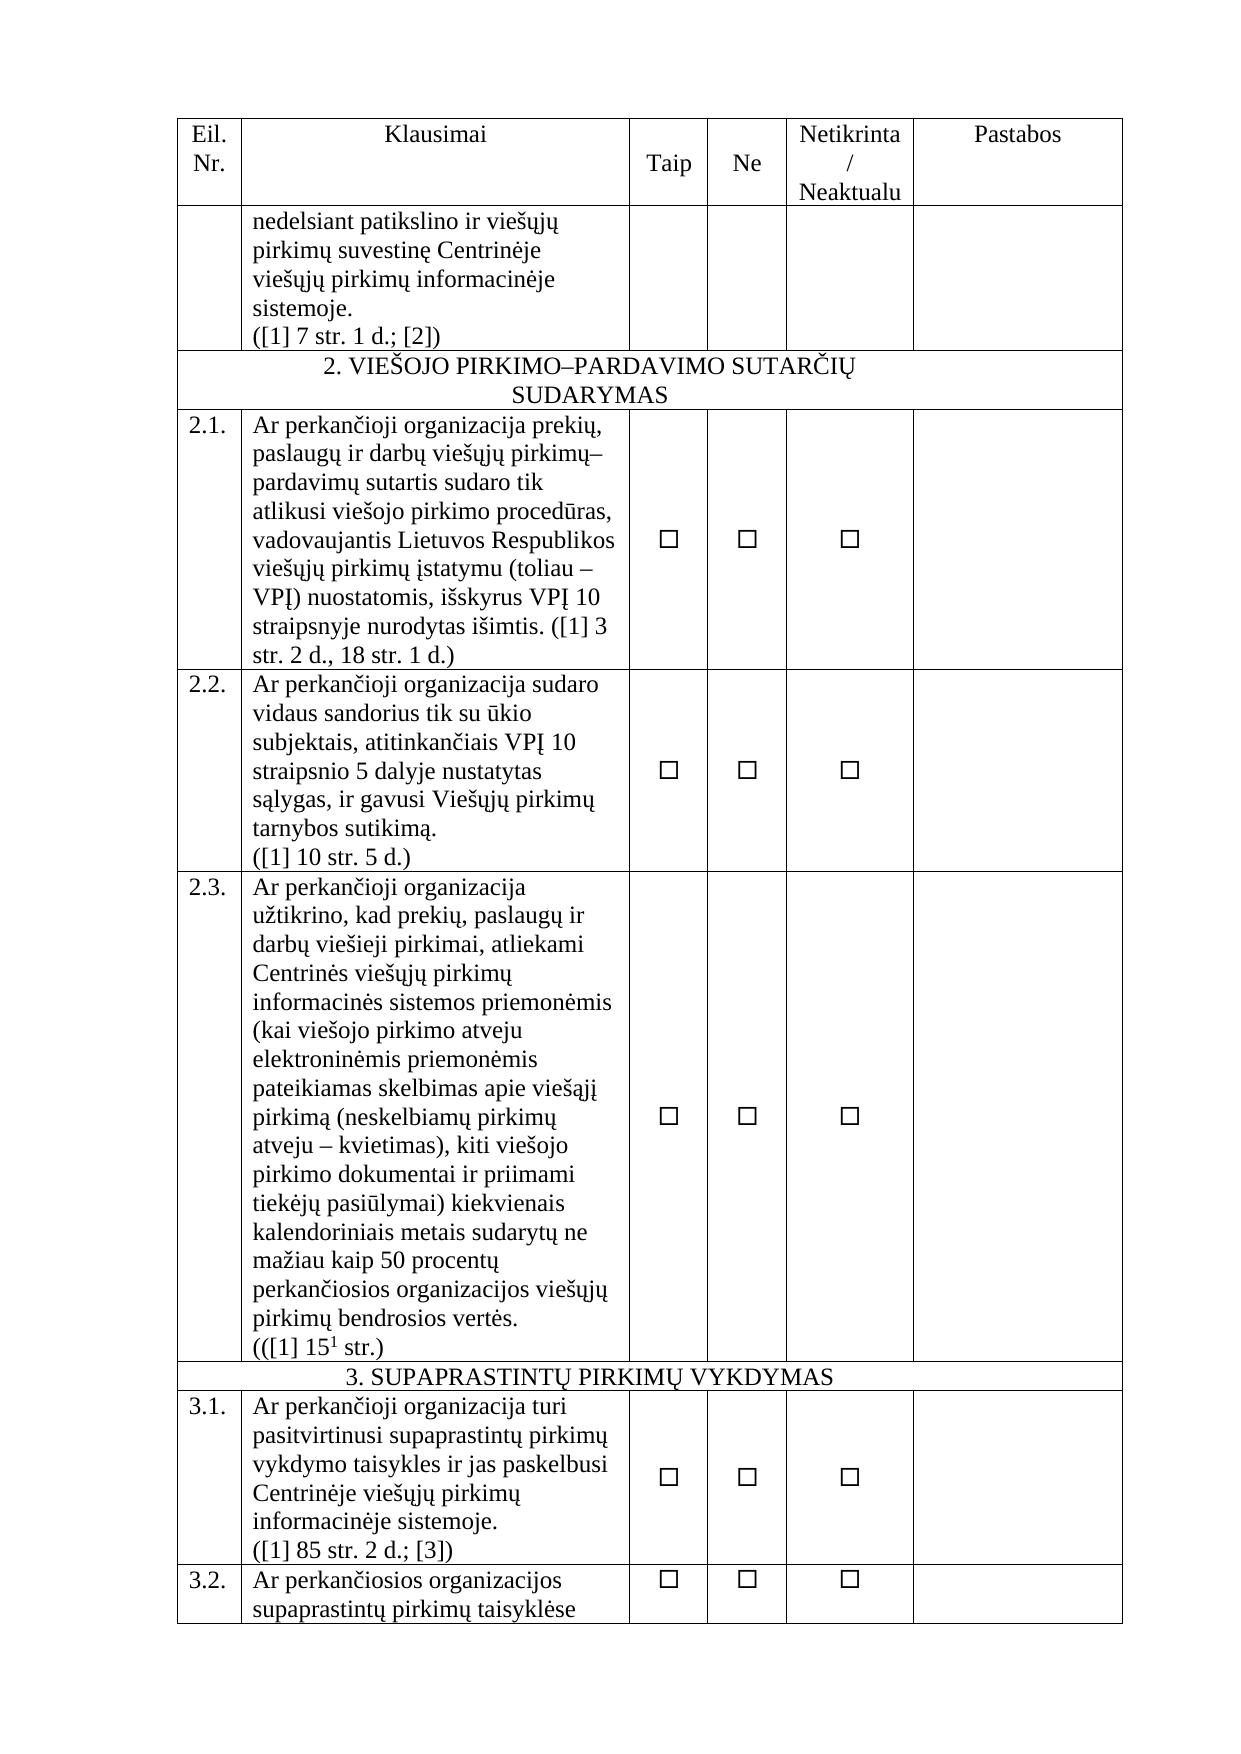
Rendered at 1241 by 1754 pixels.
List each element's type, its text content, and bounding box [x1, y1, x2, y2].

table_cell [914, 206, 1122, 350]
table_cell [] [630, 1565, 707, 1622]
table_cell 3.1. [178, 1391, 241, 1564]
table_cell [] [787, 670, 913, 871]
table_cell [914, 670, 1122, 871]
table_cell [1064, 351, 1122, 409]
table_cell Ar perkančiosios organizacijos supaprastintų pirkimų taisyklėse [242, 1565, 629, 1622]
table_cell [939, 351, 963, 409]
table_cell [1064, 1362, 1122, 1390]
table_cell 3.2. [178, 1565, 241, 1622]
table_cell nedelsiant patikslino ir viešųjų pirkimų suvestinę Centrinėje viešųjų pirkimų informacinėje sistemoje. ([1] 7 str. 1 d.; [2]) [242, 206, 629, 350]
table_cell [] [787, 410, 913, 668]
table_header Eil. Nr. [178, 119, 241, 205]
table_cell [914, 872, 1122, 1361]
table_cell [914, 410, 1122, 668]
table_cell [] [708, 1391, 786, 1564]
table_cell Ar perkančioji organizacija užtikrino, kad prekių, paslaugų ir darbų viešieji pirkimai, atliekami Centrinės viešųjų pirkimų informacinės sistemos priemonėmis (kai viešojo pirkimo atveju elektroninėmis priemonėmis pateikiamas skelbimas apie viešąjį pirkimą (neskelbiamų pirkimų atveju – kvietimas), kiti viešojo pirkimo dokumentai ir priimami tiekėjų pasiūlymai) kiekvienais kalendoriniais metais sudarytų ne mažiau kaip 50 procentų perkančiosios organizacijos viešųjų pirkimų bendrosios vertės. (([1] 151 str.) [242, 872, 629, 1361]
table_header Ne [708, 119, 786, 205]
table_cell [] [630, 410, 707, 668]
table_cell [989, 351, 1063, 409]
table_cell [178, 351, 241, 409]
table_cell [] [630, 670, 707, 871]
table_cell [914, 1391, 1122, 1564]
table_cell [] [708, 410, 786, 668]
table_header Netikrinta/ Neaktualu [787, 119, 913, 205]
table_cell [] [787, 1391, 913, 1564]
table_cell Ar perkančioji organizacija turi pasitvirtinusi supaprastintų pirkimų vykdymo taisykles ir jas paskelbusi Centrinėje viešųjų pirkimų informacinėje sistemoje. ([1] 85 str. 2 d.; [3]) [242, 1391, 629, 1564]
table_cell [] [708, 1565, 786, 1622]
table_cell 3. SUPAPRASTINTŲ PIRKIMŲ VYKDYMAS [241, 1362, 938, 1390]
table_cell 2.2. [178, 670, 241, 871]
table_header Pastabos [914, 119, 1122, 205]
table_cell [914, 1565, 1122, 1622]
table_cell [] [630, 872, 707, 1361]
table_cell [] [708, 872, 786, 1361]
table_cell [] [708, 206, 786, 350]
table_cell [] [787, 1565, 913, 1622]
table_cell [] [787, 872, 913, 1361]
table_cell [939, 1362, 963, 1390]
table_cell 2.1. [178, 410, 241, 668]
table_cell [964, 351, 988, 409]
table_cell [] [787, 206, 913, 350]
table_cell [178, 1362, 241, 1390]
table_cell [178, 206, 241, 350]
table_cell Ar perkančioji organizacija prekių, paslaugų ir darbų viešųjų pirkimų–pardavimų sutartis sudaro tik atlikusi viešojo pirkimo procedūras, vadovaujantis Lietuvos Respublikos viešųjų pirkimų įstatymu (toliau – VPĮ) nuostatomis, išskyrus VPĮ 10 straipsnyje nurodytas išimtis. ([1] 3 str. 2 d., 18 str. 1 d.) [242, 410, 629, 668]
table_cell 2. VIEŠOJO PIRKIMO–PARDAVIMO SUTARČIŲ SUDARYMAS [241, 351, 938, 409]
table_cell Ar perkančioji organizacija sudaro vidaus sandorius tik su ūkio subjektais, atitinkančiais VPĮ 10 straipsnio 5 dalyje nustatytas sąlygas, ir gavusi Viešųjų pirkimų tarnybos sutikimą. ([1] 10 str. 5 d.) [242, 670, 629, 871]
table_cell [] [630, 206, 707, 350]
table_cell [989, 1362, 1063, 1390]
table_cell [] [630, 1391, 707, 1564]
table_header Klausimai [242, 119, 629, 205]
table_cell 2.3. [178, 872, 241, 1361]
table_cell [] [708, 670, 786, 871]
table_header Taip [630, 119, 707, 205]
table_cell [964, 1362, 988, 1390]
